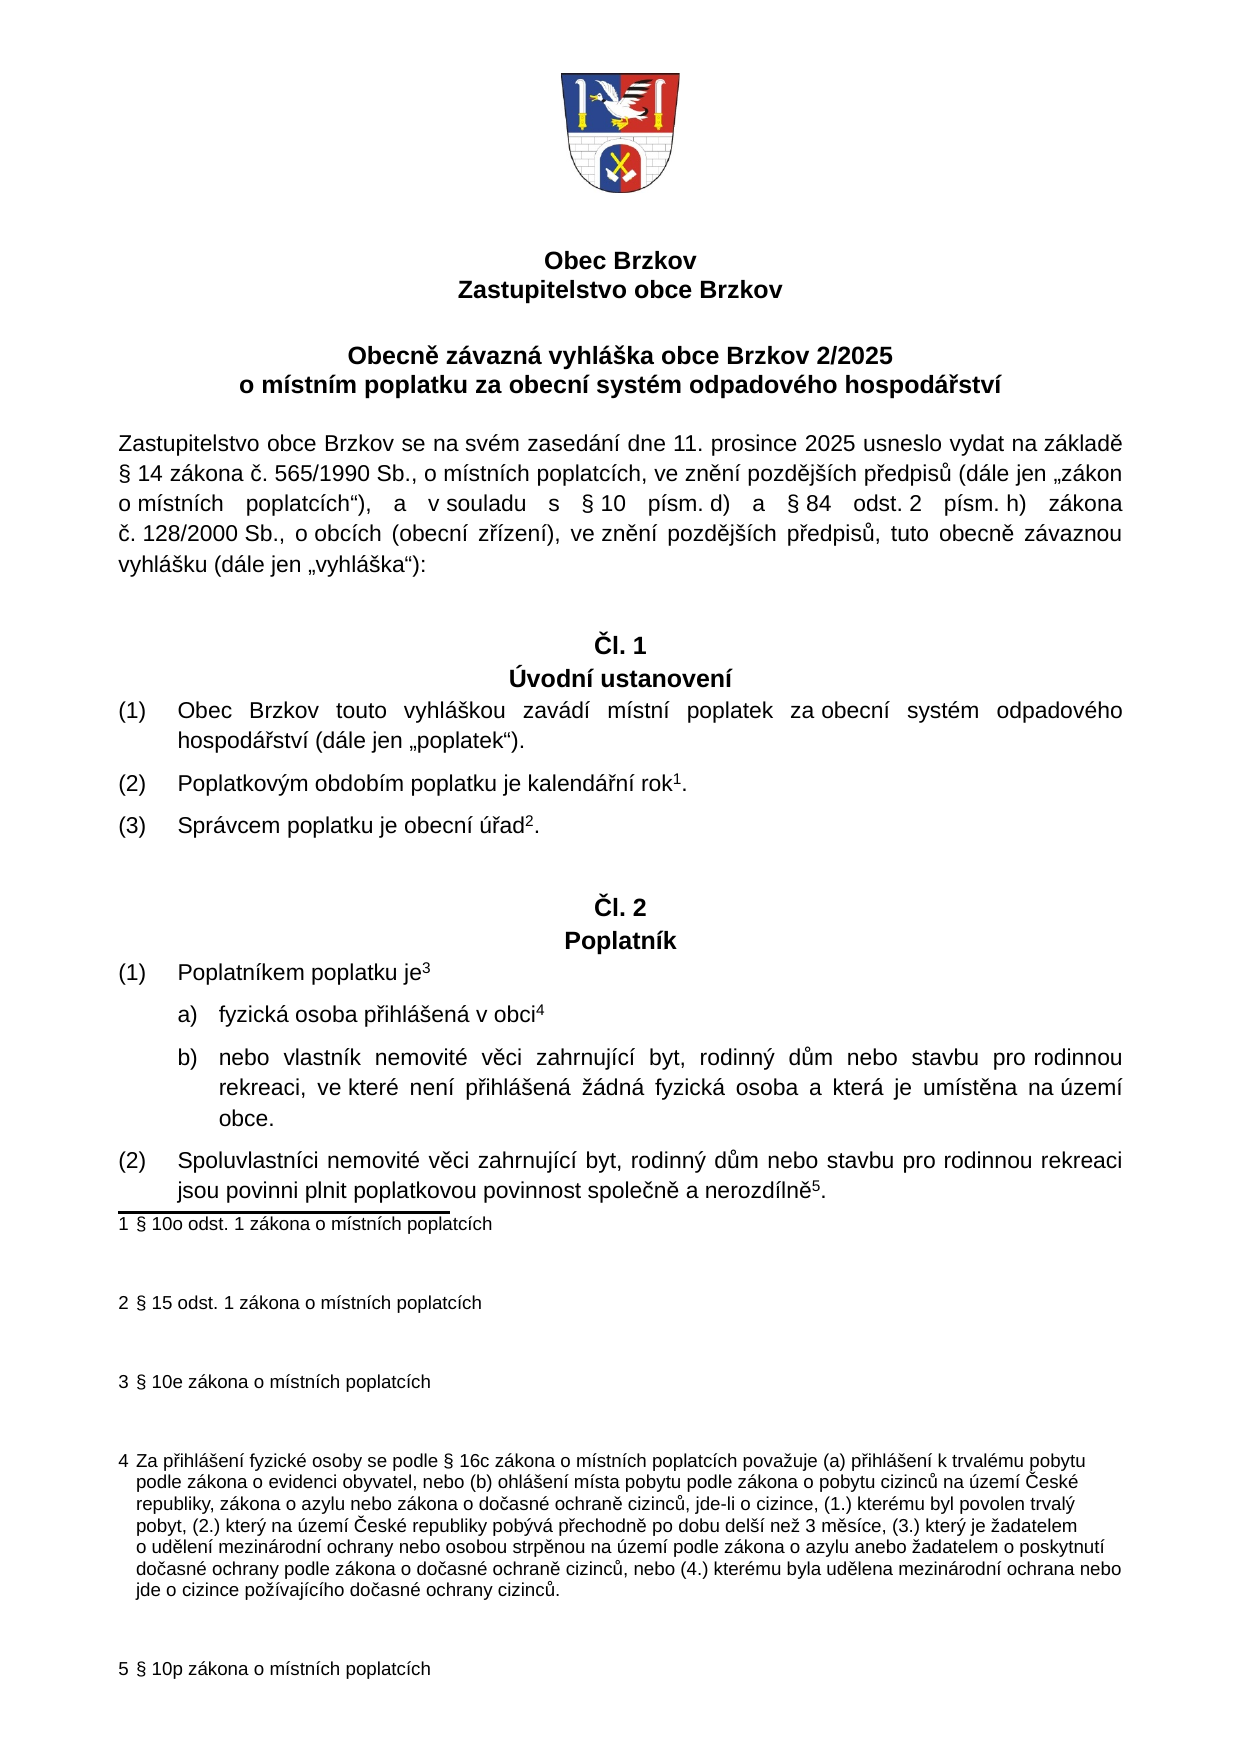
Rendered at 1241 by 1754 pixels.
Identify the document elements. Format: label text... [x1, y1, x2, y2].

list § 10p zákona o místních poplatcích [118, 1658, 1122, 1680]
list Poplatníkem poplatku je [118, 959, 1122, 985]
list § 10e zákona o místních poplatcích [118, 1371, 1122, 1392]
list Obec Brzkov touto vyhláškou zavádí místní poplatek za obecní systém odpadového hospodářství (dále jen „poplatek“). [118, 697, 1122, 753]
list fyzická osoba přihlášená v obci [177, 1001, 1122, 1028]
list nebo vlastník nemovité věci zahrnující byt, rodinný dům nebo stavbu pro rodinnou rekreaci, ve které není přihlášená žádná fyzická osoba a která je umístěna na území obce. [177, 1044, 1122, 1131]
list Poplatkovým obdobím poplatku je kalendářní rok. [118, 770, 1122, 796]
subtitle Čl. 1 Úvodní ustanovení [118, 631, 1122, 693]
list § 10o odst. 1 zákona o místních poplatcích [118, 1213, 1122, 1234]
text Obec Brzkov Zastupitelstvo obce Brzkov [118, 246, 1122, 304]
text Zastupitelstvo obce Brzkov se na svém zasedání dne 11. prosince 2025 usneslo vydat na základě § 14 zákona č. 565/1990 Sb., o místních poplatcích, ve znění pozdějších předpisů (dále jen „zákon o místních poplatcích“), a v souladu s § 10 písm. d) a § 84 odst. 2 písm. h) zákona č. 128/2000 Sb., o obcích (obecní zřízení), ve znění pozdějších předpisů, tuto obecně závaznou vyhlášku (dále jen „vyhláška“): [118, 430, 1122, 577]
list Správcem poplatku je obecní úřad. [118, 812, 1122, 839]
list Spoluvlastníci nemovité věci zahrnující byt, rodinný dům nebo stavbu pro rodinnou rekreaci jsou povinni plnit poplatkovou povinnost společně a nerozdílně. [118, 1147, 1122, 1204]
subtitle Obecně závazná vyhláška obce Brzkov 2/2025 o místním poplatku za obecní systém odpadového hospodářství [118, 341, 1122, 398]
subtitle Čl. 2 Poplatník [118, 893, 1122, 954]
list § 15 odst. 1 zákona o místních poplatcích [118, 1292, 1122, 1313]
list Za přihlášení fyzické osoby se podle § 16c zákona o místních poplatcích považuje (a) přihlášení k trvalému pobytu podle zákona o evidenci obyvatel, nebo (b) ohlášení místa pobytu podle zákona o pobytu cizinců na území České republiky, zákona o azylu nebo zákona o dočasné ochraně cizinců, jde-li o cizince, (1.) kterému byl povolen trvalý pobyt, (2.) který na území České republiky pobývá přechodně po dobu delší než 3 měsíce, (3.) který je žadatelem o udělení mezinárodní ochrany nebo osobou strpěnou na území podle zákona o azylu anebo žadatelem o poskytnutí dočasné ochrany podle zákona o dočasné ochraně cizinců, nebo (4.) kterému byla udělena mezinárodní ochrana nebo jde o cizince požívajícího dočasné ochrany cizinců. [118, 1450, 1122, 1601]
